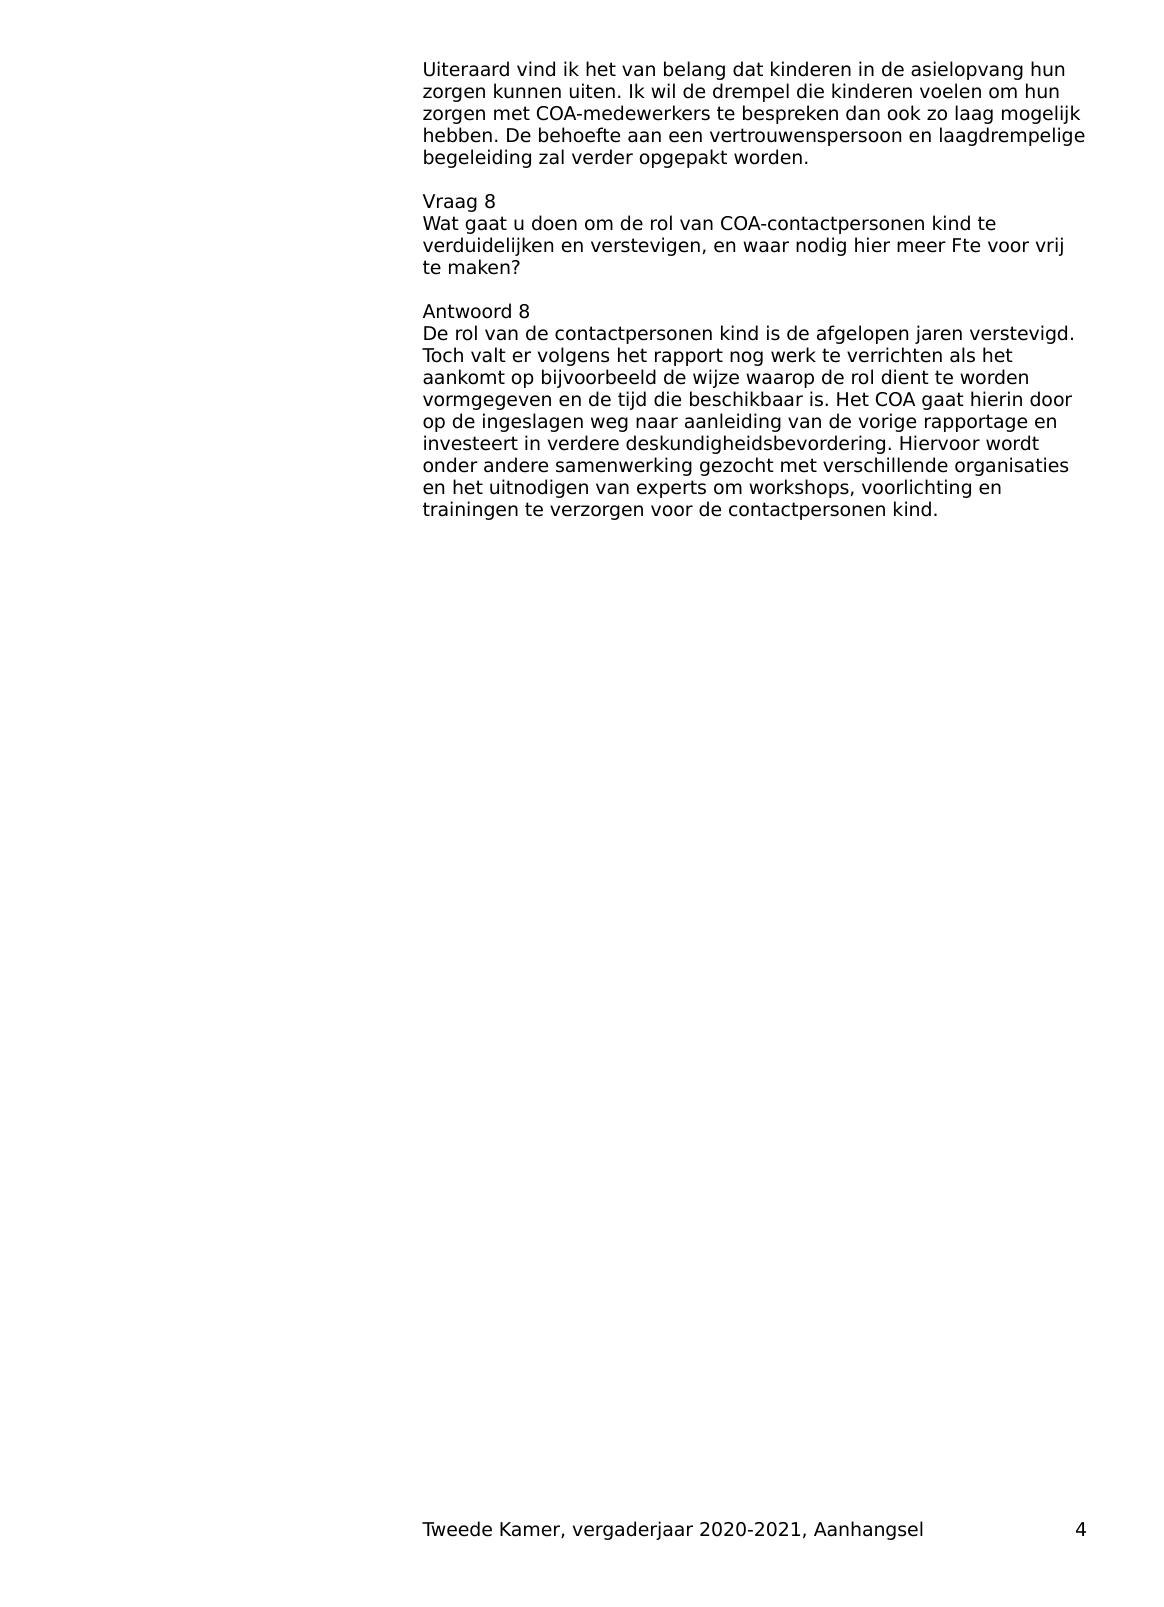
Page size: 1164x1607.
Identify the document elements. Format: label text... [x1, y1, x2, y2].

text Antwoord 8 [422, 301, 1087, 323]
text Wat gaat u doen om de rol van COA-contactpersonen kind te verduidelijken en verstevigen, en waar nodig hier meer Fte voor vrij te maken? [422, 213, 1087, 279]
text Uiteraard vind ik het van belang dat kinderen in de asielopvang hun zorgen kunnen uiten. Ik wil de drempel die kinderen voelen om hun zorgen met COA-medewerkers te bespreken dan ook zo laag mogelijk hebben. De behoefte aan een vertrouwenspersoon en laagdrempelige begeleiding zal verder opgepakt worden. [422, 59, 1087, 169]
text Vraag 8 [422, 191, 1087, 213]
text De rol van de contactpersonen kind is de afgelopen jaren verstevigd. Toch valt er volgens het rapport nog werk te verrichten als het aankomt op bijvoorbeeld de wijze waarop de rol dient te worden vormgegeven en de tijd die beschikbaar is. Het COA gaat hierin door op de ingeslagen weg naar aanleiding van de vorige rapportage en investeert in verdere deskundigheidsbevordering. Hiervoor wordt onder andere samenwerking gezocht met verschillende organisaties en het uitnodigen van experts om workshops, voorlichting en trainingen te verzorgen voor de contactpersonen kind. [422, 323, 1087, 521]
